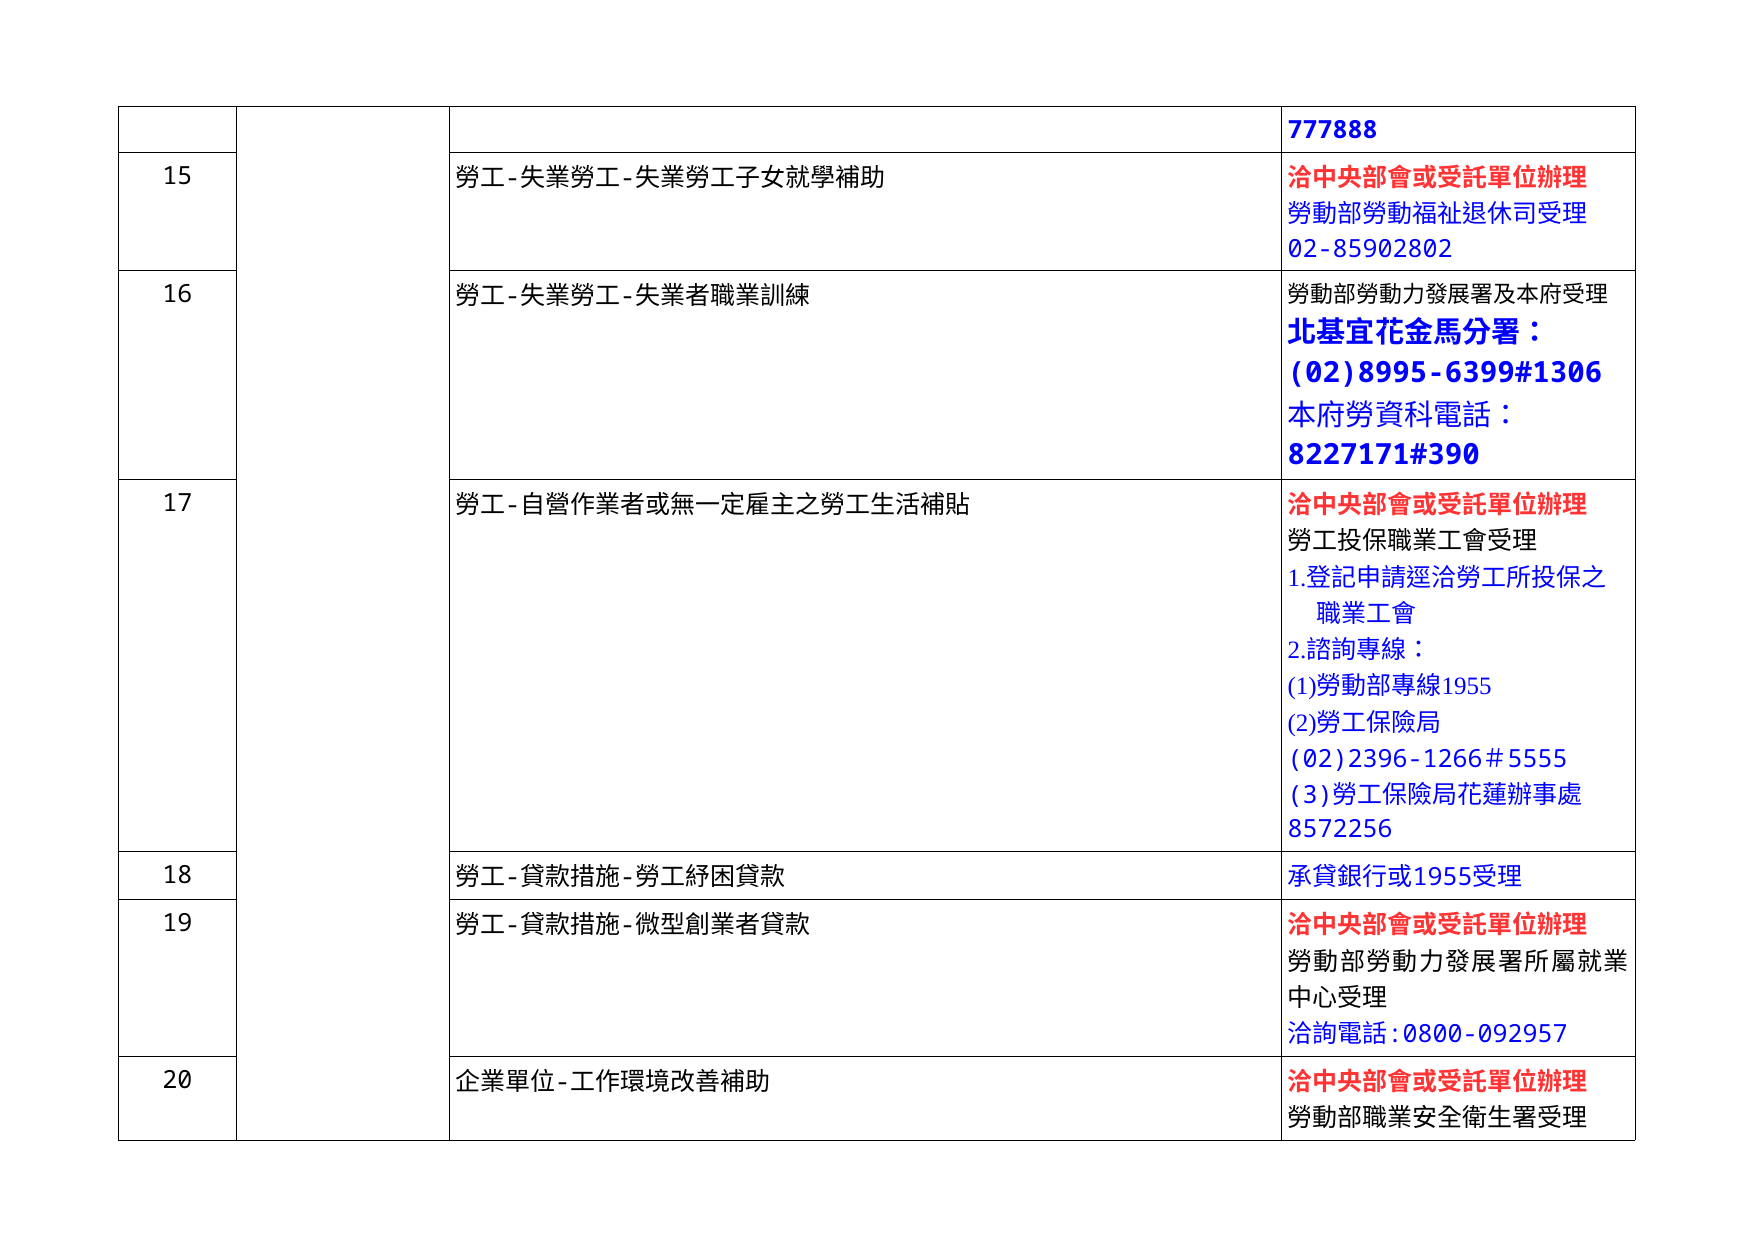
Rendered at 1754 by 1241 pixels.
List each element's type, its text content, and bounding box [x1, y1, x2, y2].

table_cell 19 [119, 900, 236, 1056]
table_cell 勞工-失業勞工-失業者職業訓練 [450, 271, 1281, 479]
table_cell 企業單位-工作環境改善補助 [450, 1057, 1281, 1140]
table_cell 17 [119, 480, 236, 851]
table_cell [237, 107, 449, 1140]
table_cell [450, 107, 1281, 152]
table_cell 洽中央部會或受託單位辦理 勞動部勞動福祉退休司受理 02-85902802 [1282, 153, 1635, 270]
table_cell 777888 [1282, 107, 1635, 152]
table_cell 15 [119, 153, 236, 270]
table_cell 16 [119, 271, 236, 479]
table_cell 勞動部勞動力發展署及本府受理 北基宜花金馬分署： (02)8995-6399#1306 本府勞資科電話：8227171#390 [1282, 271, 1635, 479]
table_cell 洽中央部會或受託單位辦理 勞工投保職業工會受理 1.登記申請逕洽勞工所投保之職業工會 2.諮詢專線： (1)勞動部專線1955 (2)勞工保險局 (02)2396-1266＃5555 (3)勞工保險局花蓮辦事處 8572256 [1282, 480, 1635, 851]
table_cell 勞工-自營作業者或無一定雇主之勞工生活補貼 [450, 480, 1281, 851]
table_cell 承貸銀行或1955受理 [1282, 852, 1635, 899]
table_cell 洽中央部會或受託單位辦理 勞動部職業安全衛生署受理 [1282, 1057, 1635, 1140]
table_cell 20 [119, 1057, 236, 1140]
table_cell 勞工-貸款措施-勞工紓困貸款 [450, 852, 1281, 899]
table_cell [119, 107, 236, 152]
table_cell 18 [119, 852, 236, 899]
table_cell 洽中央部會或受託單位辦理 勞動部勞動力發展署所屬就業中心受理 洽詢電話:0800-092957 [1282, 900, 1635, 1056]
table_cell 勞工-貸款措施-微型創業者貸款 [450, 900, 1281, 1056]
table_cell 勞工-失業勞工-失業勞工子女就學補助 [450, 153, 1281, 270]
